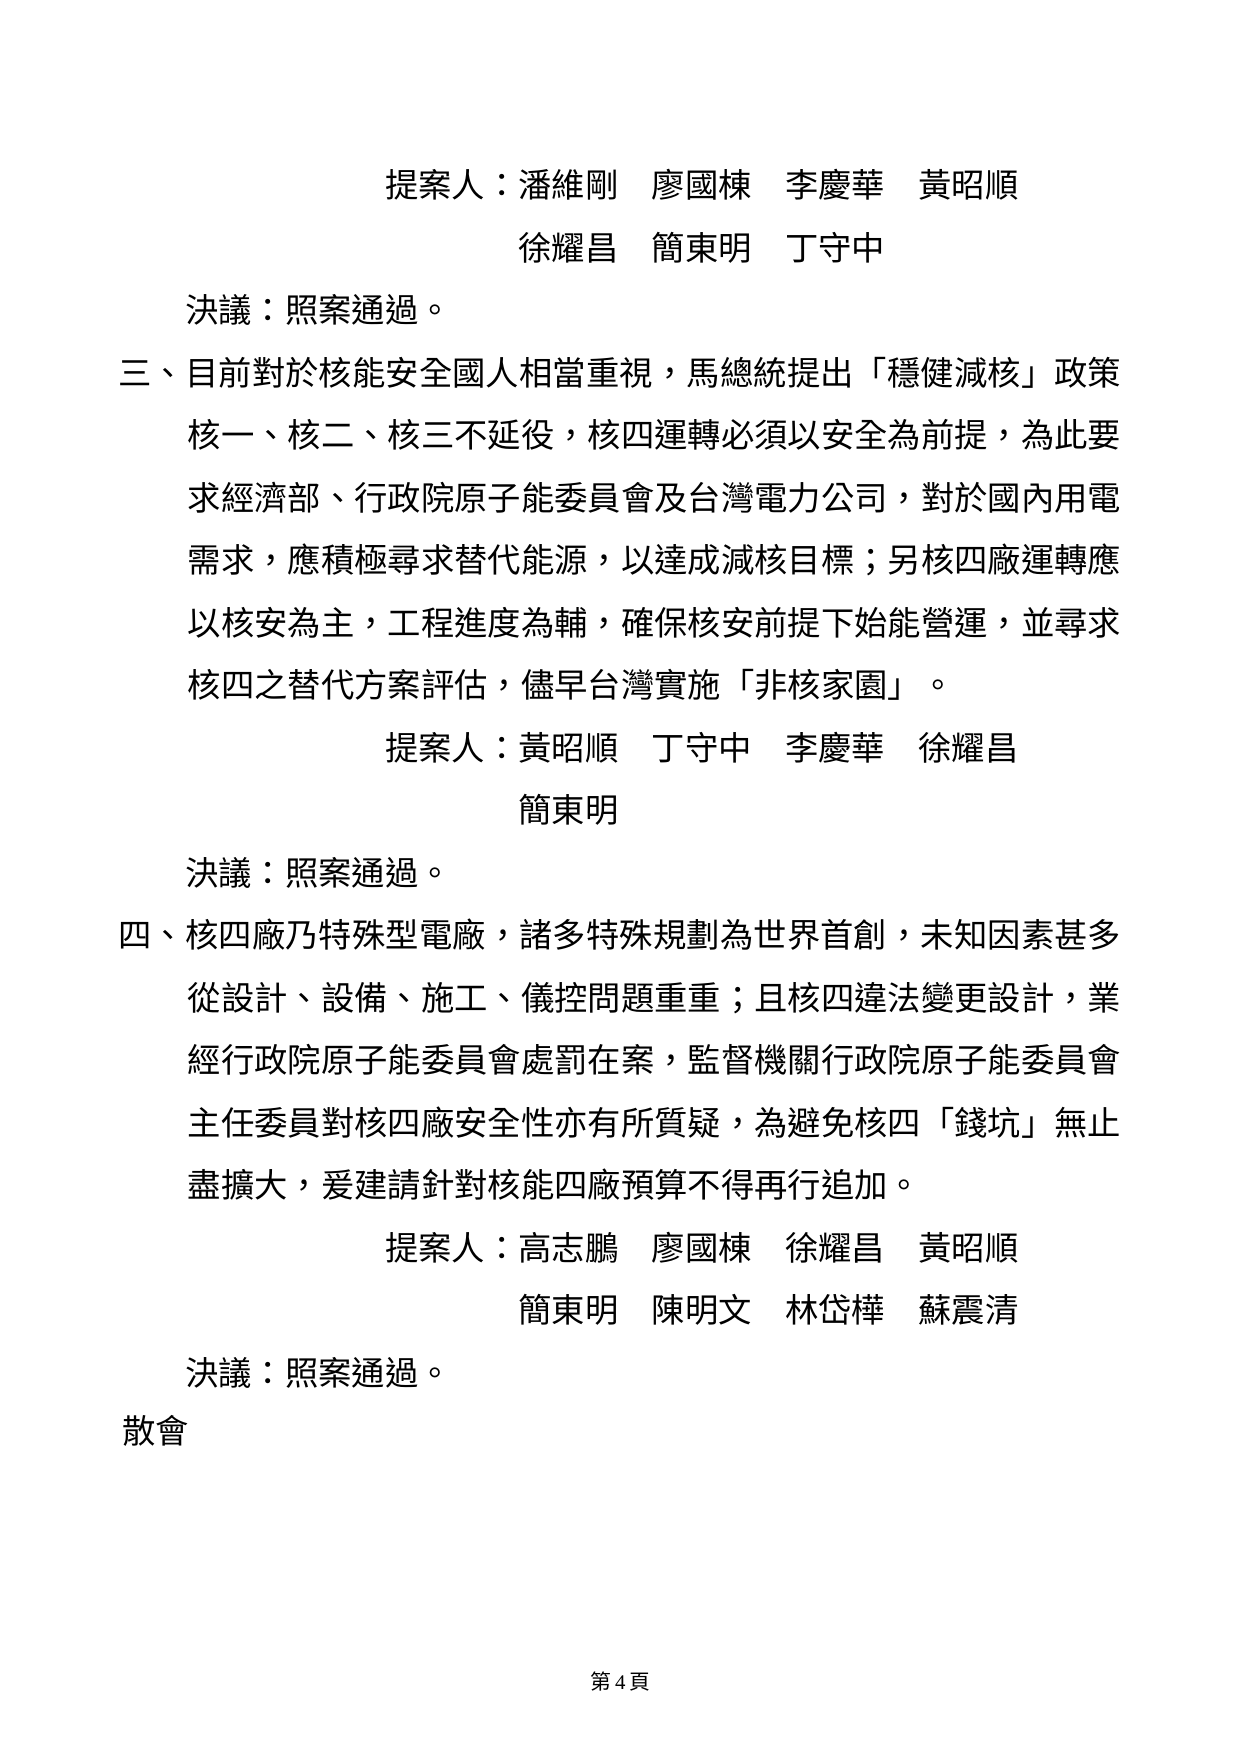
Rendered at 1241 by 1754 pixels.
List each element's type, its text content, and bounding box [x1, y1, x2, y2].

text 提案人：潘維剛 廖國棟 李慶華 黃昭順 徐耀昌 簡東明 丁守中 [385, 142, 1055, 267]
text 決議：照案通過。 [118, 1329, 1122, 1392]
text 提案人：黃昭順 丁守中 李慶華 徐耀昌 簡東明 [385, 704, 1055, 829]
text 決議：照案通過。 [118, 267, 1122, 329]
text 提案人：高志鵬 廖國棟 徐耀昌 黃昭順 簡東明 陳明文 林岱樺 蘇震清 [385, 1204, 1055, 1329]
text 三、目前對於核能安全國人相當重視，馬總統提出「穩健減核」政策，核一、核二、核三不延役，核四運轉必須以安全為前提，為此要求經濟部、行政院原子能委員會及台灣電力公司，對於國內用電需求，應積極尋求替代能源，以達成減核目標；另核四廠運轉應以核安為主，工程進度為輔，確保核安前提下始能營運，並尋求核四之替代方案評估，儘早台灣實施「非核家園」。 [118, 329, 1122, 704]
text 散會 [18, 1405, 1122, 1453]
text 決議：照案通過。 [118, 829, 1122, 892]
text 四、核四廠乃特殊型電廠，諸多特殊規劃為世界首創，未知因素甚多，從設計、設備、施工、儀控問題重重；且核四違法變更設計，業經行政院原子能委員會處罰在案，監督機關行政院原子能委員會主任委員對核四廠安全性亦有所質疑，為避免核四「錢坑」無止盡擴大，爰建請針對核能四廠預算不得再行追加。 [118, 892, 1122, 1204]
